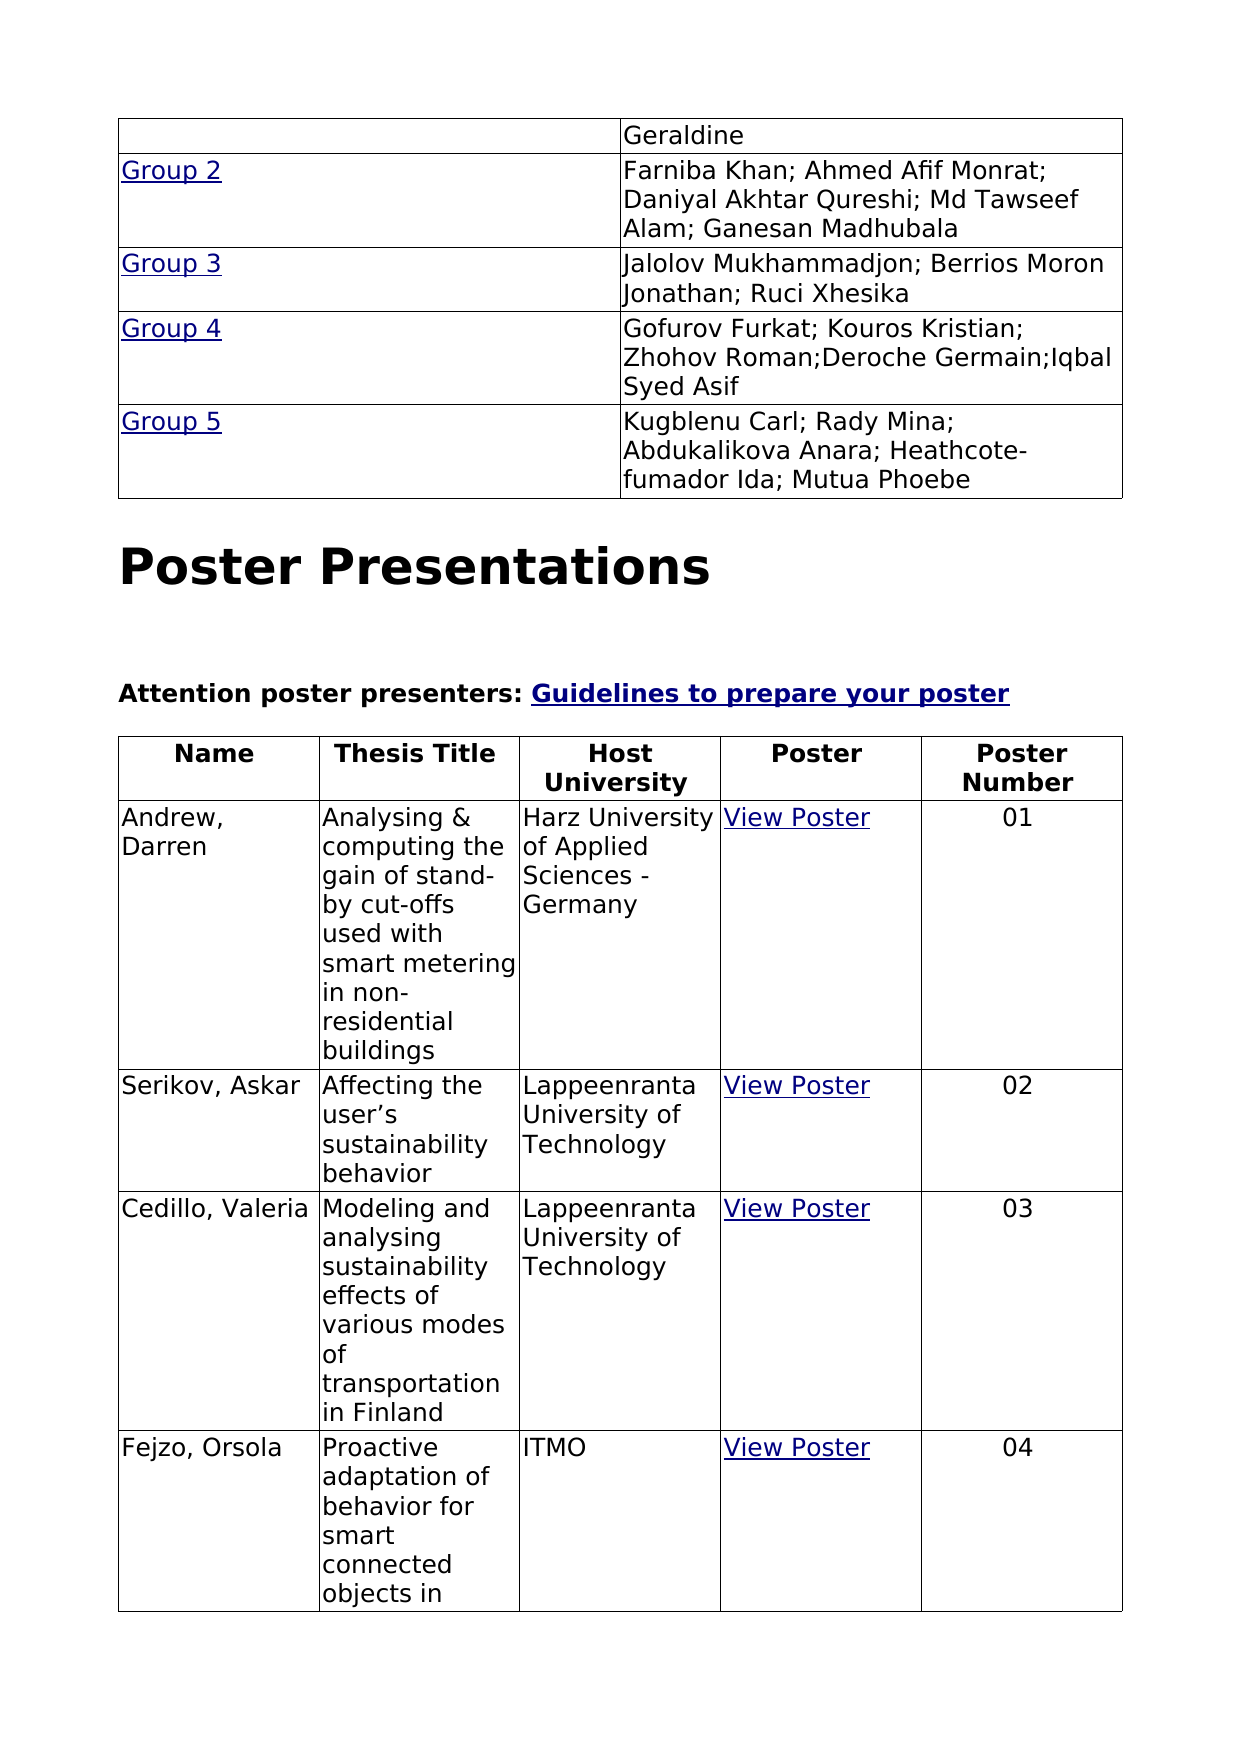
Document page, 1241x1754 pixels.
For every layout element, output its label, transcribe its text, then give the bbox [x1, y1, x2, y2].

table_header Thesis Title [320, 737, 519, 800]
table_header Poster [721, 737, 921, 800]
table_cell ITMO [520, 1431, 720, 1611]
table_cell 02 [922, 1070, 1122, 1191]
table_cell Geraldine [621, 119, 1122, 153]
text Attention poster presenters: Guidelines to prepare your poster [118, 679, 1122, 708]
table_cell View Poster [721, 1070, 921, 1191]
table_cell Gofurov Furkat; Kouros Kristian; Zhohov Roman;Deroche Germain;Iqbal Syed Asif [621, 312, 1122, 404]
table_cell Farniba Khan; Ahmed Afif Monrat; Daniyal Akhtar Qureshi; Md Tawseef Alam; Ganesan Madhubala [621, 154, 1122, 247]
table_cell [119, 119, 620, 153]
table_cell Modeling and analysing sustainability effects of various modes of transportation in Finland [320, 1192, 519, 1430]
table_header Poster Number [922, 737, 1122, 800]
table_cell Analysing & computing the gain of stand‐by cut‐offs used with smart metering in non-residential buildings [320, 801, 519, 1068]
table_cell Proactive adaptation of behavior for smart connected objects in [320, 1431, 519, 1611]
table_cell Harz University of Applied Sciences - Germany [520, 801, 720, 1068]
table_header Host University [520, 737, 720, 800]
table_cell Cedillo, Valeria [119, 1192, 319, 1430]
table_cell 03 [922, 1192, 1122, 1430]
table_cell View Poster [721, 801, 921, 1068]
table_cell Fejzo, Orsola [119, 1431, 319, 1611]
table_cell Group 4 [119, 312, 620, 404]
table_cell Jalolov Mukhammadjon; Berrios Moron Jonathan; Ruci Xhesika [621, 248, 1122, 311]
table_header Name [119, 737, 319, 800]
subtitle Poster Presentations [118, 538, 1122, 596]
table_cell View Poster [721, 1431, 921, 1611]
table_cell Serikov, Askar [119, 1070, 319, 1191]
table_cell 04 [922, 1431, 1122, 1611]
table_cell 01 [922, 801, 1122, 1068]
table_cell Lappeenranta University of Technology [520, 1070, 720, 1191]
table_cell View Poster [721, 1192, 921, 1430]
table_cell Group 3 [119, 248, 620, 311]
table_cell Group 5 [119, 405, 620, 498]
table_cell Kugblenu Carl; Rady Mina; Abdukalikova Anara; Heathcote-fumador Ida; Mutua Phoebe [621, 405, 1122, 498]
table_cell Affecting the user’s sustainability behavior [320, 1070, 519, 1191]
table_cell Group 2 [119, 154, 620, 247]
table_cell Lappeenranta University of Technology [520, 1192, 720, 1430]
table_cell Andrew, Darren [119, 801, 319, 1068]
